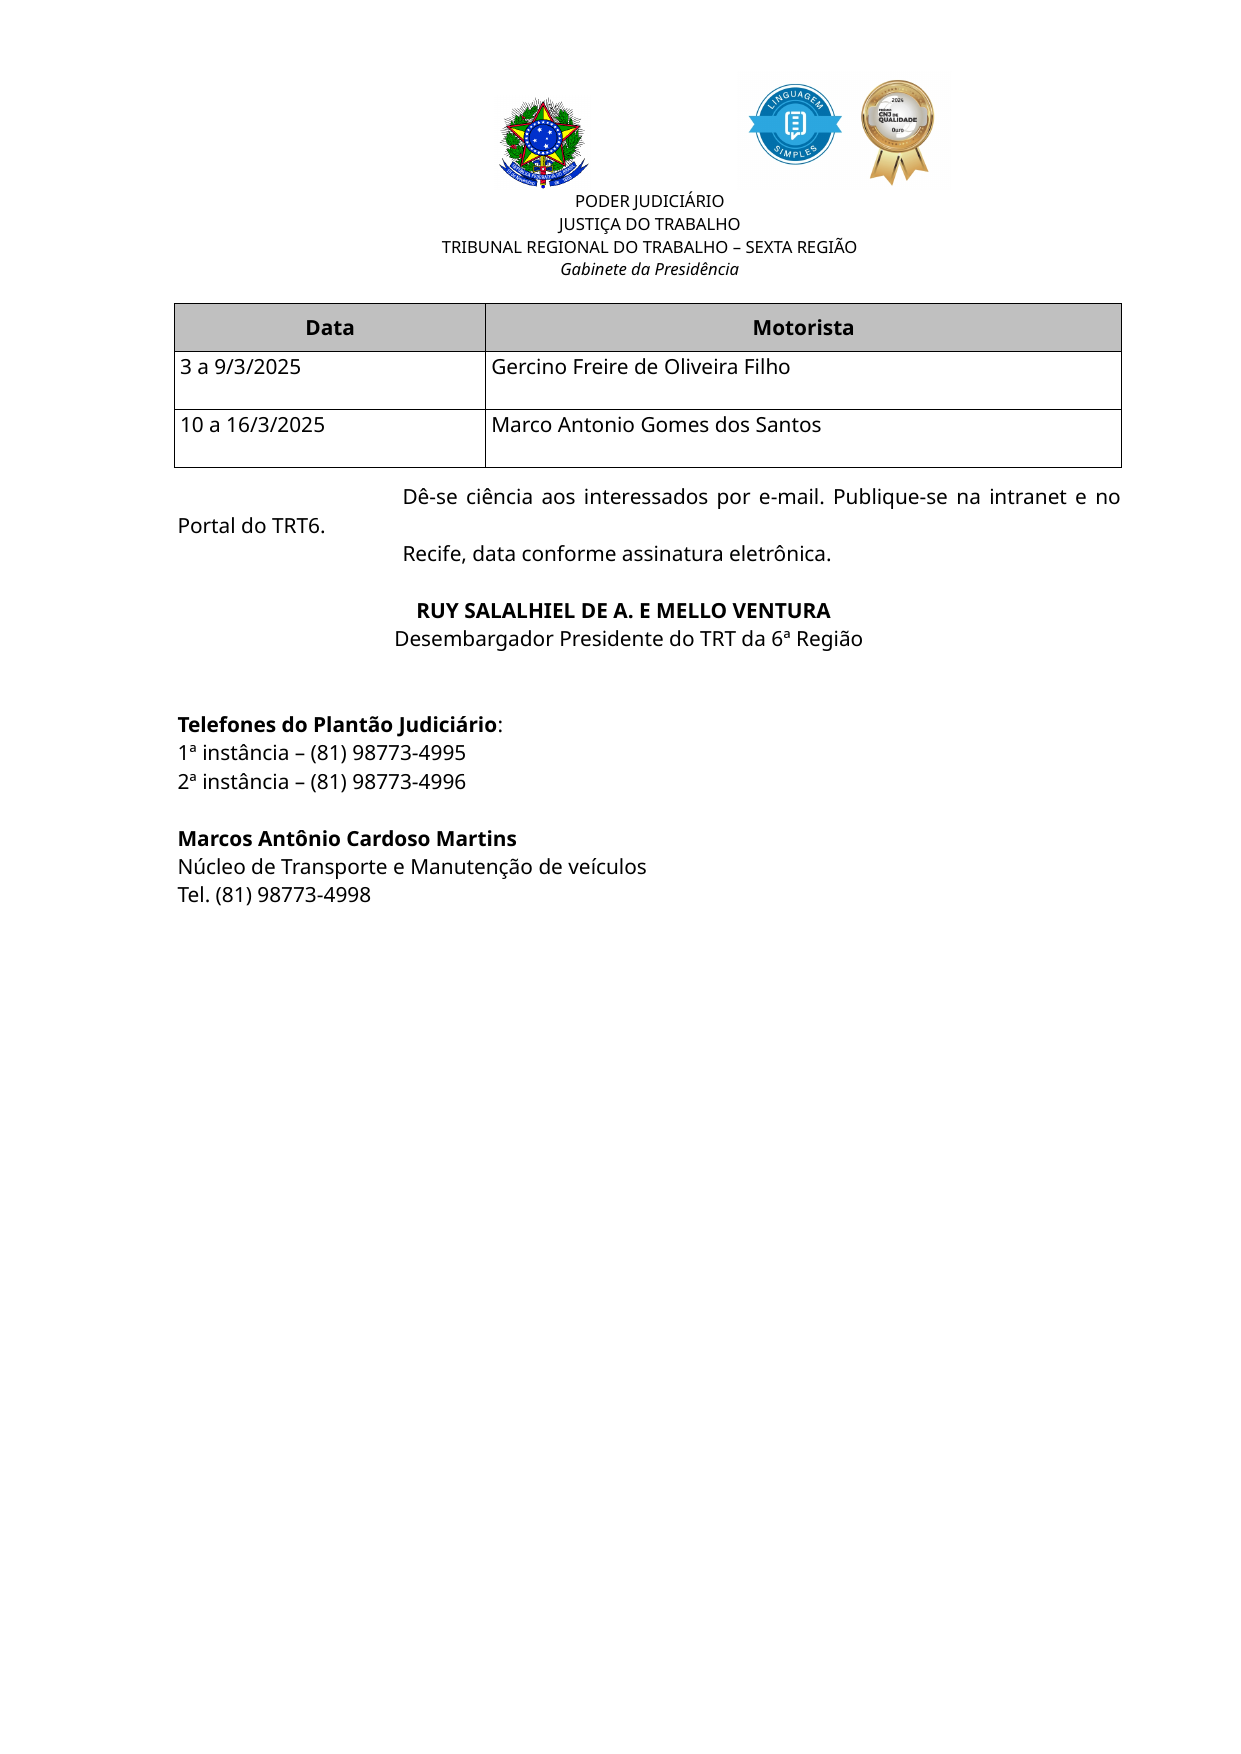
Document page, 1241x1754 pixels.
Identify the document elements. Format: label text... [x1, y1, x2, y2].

text Tel. (81) 98773-4998 [177, 881, 679, 909]
text Marcos Antônio Cardoso Martins [177, 824, 679, 852]
text Núcleo de Transporte e Manutenção de veículos [177, 852, 679, 881]
table_cell 10 a 16/3/2025 [175, 410, 485, 467]
text 1ª instância – (81) 98773-4995 [177, 738, 679, 767]
table_cell Gercino Freire de Oliveira Filho [486, 352, 1121, 409]
text Recife, data conforme assinatura eletrônica. [177, 539, 1122, 568]
table_header Motorista [486, 304, 1121, 351]
table_cell Marco Antonio Gomes dos Santos [486, 410, 1121, 467]
text Telefones do Plantão Judiciário: [177, 710, 679, 738]
text RUY SALALHIEL DE A. E MELLO VENTURA [177, 596, 1032, 624]
table_header Data [175, 304, 485, 351]
text Dê-se ciência aos interessados por e-mail. Publique-se na intranet e no Portal do TRT6. [177, 482, 1122, 539]
picture [494, 95, 591, 190]
text Desembargador Presidente do TRT da 6ª Região [177, 624, 1032, 653]
table_cell 3 a 9/3/2025 [175, 352, 485, 409]
text 2ª instância – (81) 98773-4996 [177, 767, 679, 795]
picture [736, 71, 952, 190]
